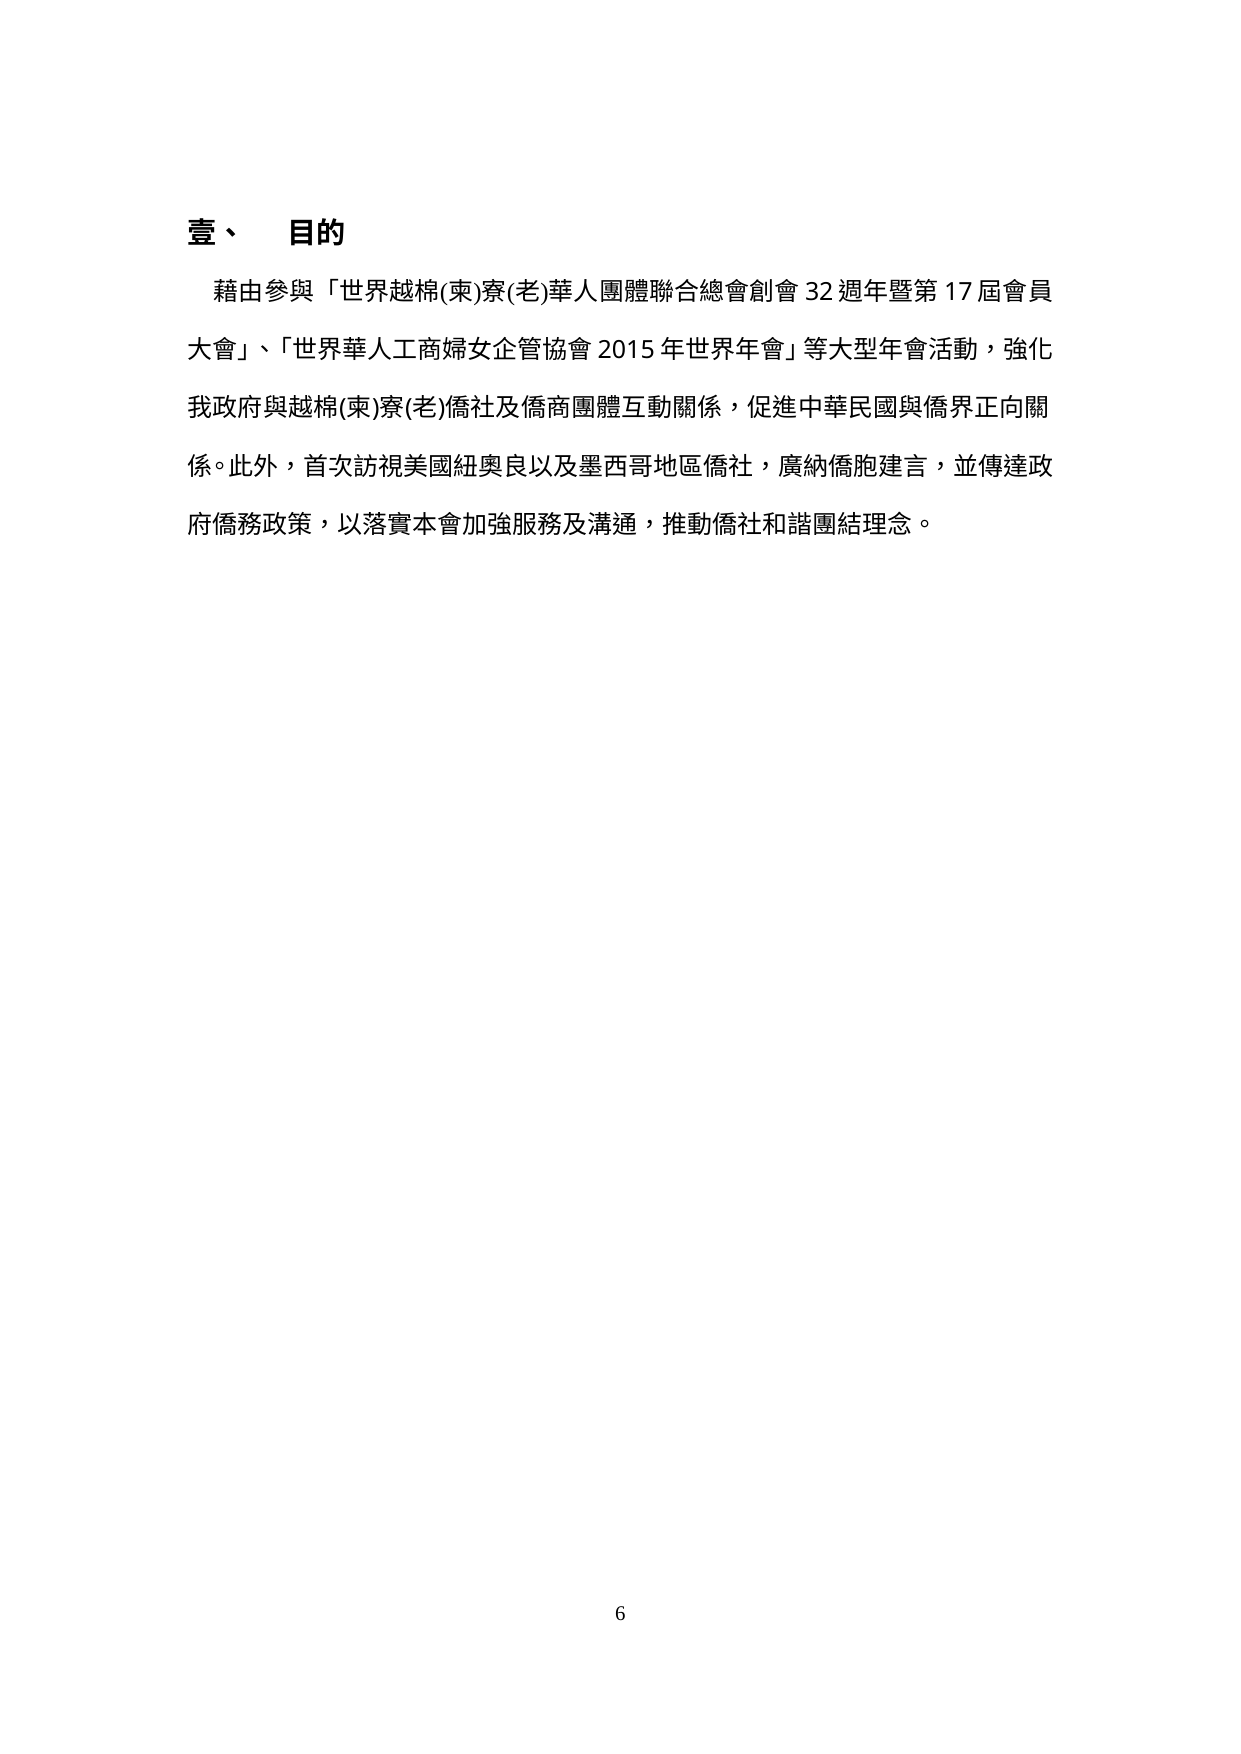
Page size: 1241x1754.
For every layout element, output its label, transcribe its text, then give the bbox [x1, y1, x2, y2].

text 藉由參與「世界越棉(柬)寮(老)華人團體聯合總會創會32週年暨第17屆會員大會」、「世界華人工商婦女企管協會2015年世界年會」等大型年會活動，強化我政府與越棉(柬)寮(老)僑社及僑商團體互動關係，促進中華民國與僑界正向關係。此外，首次訪視美國紐奧良以及墨西哥地區僑社，廣納僑胞建言，並傳達政府僑務政策，以落實本會加強服務及溝通，推動僑社和諧團結理念。 [187, 253, 1053, 545]
list 目的 [187, 203, 1053, 253]
